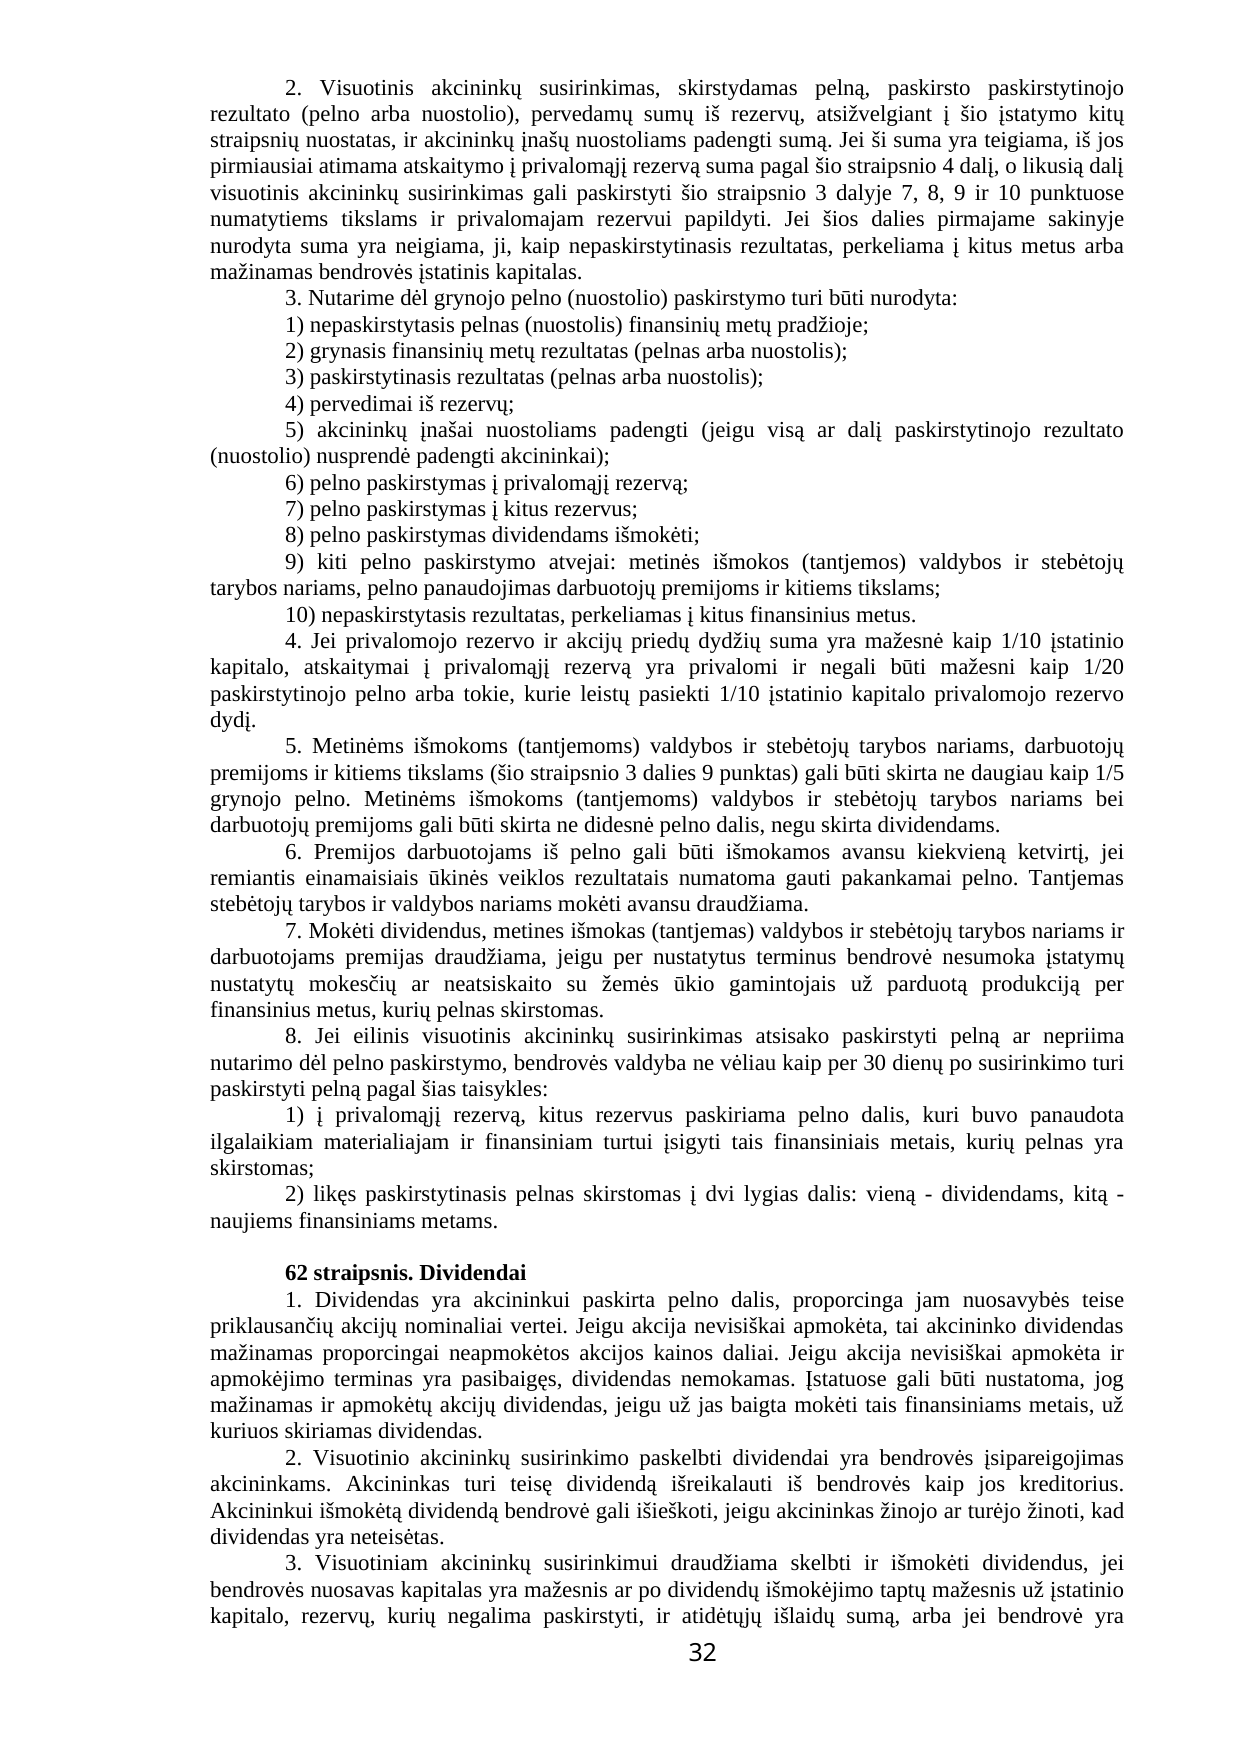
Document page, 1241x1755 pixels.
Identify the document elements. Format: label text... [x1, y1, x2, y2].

text 10) nepaskirstytasis rezultatas, perkeliamas į kitus finansinius metus. [210, 601, 1126, 627]
text 8) pelno paskirstymas dividendams išmokėti; [210, 522, 1126, 548]
text 4. Jei privalomojo rezervo ir akcijų priedų dydžių suma yra mažesnė kaip 1/10 įstatinio kapitalo, atskaitymai į privalomąjį rezervą yra privalomi ir negali būti mažesni kaip 1/20 paskirstytinojo pelno arba tokie, kurie leistų pasiekti 1/10 įstatinio kapitalo privalomojo rezervo dydį. [210, 627, 1126, 732]
text 5) akcininkų įnašai nuostoliams padengti (jeigu visą ar dalį paskirstytinojo rezultato (nuostolio) nusprendė padengti akcininkai); [210, 416, 1126, 469]
text 1) nepaskirstytasis pelnas (nuostolis) finansinių metų pradžioje; [210, 311, 1126, 337]
text 8. Jei eilinis visuotinis akcininkų susirinkimas atsisako paskirstyti pelną ar nepriima nutarimo dėl pelno paskirstymo, bendrovės valdyba ne vėliau kaip per 30 dienų po susirinkimo turi paskirstyti pelną pagal šias taisykles: [210, 1022, 1126, 1101]
text 3. Nutarime dėl grynojo pelno (nuostolio) paskirstymo turi būti nurodyta: [210, 284, 1126, 311]
text 7. Mokėti dividendus, metines išmokas (tantjemas) valdybos ir stebėtojų tarybos nariams ir darbuotojams premijas draudžiama, jeigu per nustatytus terminus bendrovė nesumoka įstatymų nustatytų mokesčių ar neatsiskaito su žemės ūkio gamintojais už parduotą produkciją per finansinius metus, kurių pelnas skirstomas. [210, 917, 1126, 1022]
text 2) grynasis finansinių metų rezultatas (pelnas arba nuostolis); [210, 337, 1126, 363]
text 6. Premijos darbuotojams iš pelno gali būti išmokamos avansu kiekvieną ketvirtį, jei remiantis einamaisiais ūkinės veiklos rezultatais numatoma gauti pakankamai pelno. Tantjemas stebėtojų tarybos ir valdybos nariams mokėti avansu draudžiama. [210, 838, 1126, 917]
text 5. Metinėms išmokoms (tantjemoms) valdybos ir stebėtojų tarybos nariams, darbuotojų premijoms ir kitiems tikslams (šio straipsnio 3 dalies 9 punktas) gali būti skirta ne daugiau kaip 1/5 grynojo pelno. Metinėms išmokoms (tantjemoms) valdybos ir stebėtojų tarybos nariams bei darbuotojų premijoms gali būti skirta ne didesnė pelno dalis, negu skirta dividendams. [210, 732, 1126, 838]
text 1) į privalomąjį rezervą, kitus rezervus paskiriama pelno dalis, kuri buvo panaudota ilgalaikiam materialiajam ir finansiniam turtui įsigyti tais finansiniais metais, kurių pelnas yra skirstomas; [210, 1101, 1126, 1180]
text 7) pelno paskirstymas į kitus rezervus; [210, 495, 1126, 522]
text 4) pervedimai iš rezervų; [210, 390, 1126, 416]
text 6) pelno paskirstymas į privalomąjį rezervą; [210, 469, 1126, 495]
text 2. Visuotinis akcininkų susirinkimas, skirstydamas pelną, paskirsto paskirstytinojo rezultato (pelno arba nuostolio), pervedamų sumų iš rezervų, atsižvelgiant į šio įstatymo kitų straipsnių nuostatas, ir akcininkų įnašų nuostoliams padengti sumą. Jei ši suma yra teigiama, iš jos pirmiausiai atimama atskaitymo į privalomąjį rezervą suma pagal šio straipsnio 4 dalį, o likusią dalį visuotinis akcininkų susirinkimas gali paskirstyti šio straipsnio 3 dalyje 7, 8, 9 ir 10 punktuose numatytiems tikslams ir privalomajam rezervui papildyti. Jei šios dalies pirmajame sakinyje nurodyta suma yra neigiama, ji, kaip nepaskirstytinasis rezultatas, perkeliama į kitus metus arba mažinamas bendrovės įstatinis kapitalas. [210, 73, 1126, 284]
text 2. Visuotinio akcininkų susirinkimo paskelbti dividendai yra bendrovės įsipareigojimas akcininkams. Akcininkas turi teisę dividendą išreikalauti iš bendrovės kaip jos kreditorius. Akcininkui išmokėtą dividendą bendrovė gali išieškoti, jeigu akcininkas žinojo ar turėjo žinoti, kad dividendas yra neteisėtas. [210, 1444, 1126, 1549]
text 9) kiti pelno paskirstymo atvejai: metinės išmokos (tantjemos) valdybos ir stebėtojų tarybos nariams, pelno panaudojimas darbuotojų premijoms ir kitiems tikslams; [210, 548, 1126, 601]
text 3) paskirstytinasis rezultatas (pelnas arba nuostolis); [210, 363, 1126, 390]
text 2) likęs paskirstytinasis pelnas skirstomas į dvi lygias dalis: vieną - dividendams, kitą - naujiems finansiniams metams. [210, 1180, 1126, 1233]
text 3. Visuotiniam akcininkų susirinkimui draudžiama skelbti ir išmokėti dividendus, jei bendrovės nuosavas kapitalas yra mažesnis ar po dividendų išmokėjimo taptų mažesnis už įstatinio kapitalo, rezervų, kurių negalima paskirstyti, ir atidėtųjų išlaidų sumą, arba jei bendrovė yra [210, 1549, 1126, 1628]
text 1. Dividendas yra akcininkui paskirta pelno dalis, proporcinga jam nuosavybės teise priklausančių akcijų nominaliai vertei. Jeigu akcija nevisiškai apmokėta, tai akcininko dividendas mažinamas proporcingai neapmokėtos akcijos kainos daliai. Jeigu akcija nevisiškai apmokėta ir apmokėjimo terminas yra pasibaigęs, dividendas nemokamas. Įstatuose gali būti nustatoma, jog mažinamas ir apmokėtų akcijų dividendas, jeigu už jas baigta mokėti tais finansiniams metais, už kuriuos skiriamas dividendas. [210, 1286, 1126, 1444]
text 62 straipsnis. Dividendai [210, 1259, 1126, 1286]
